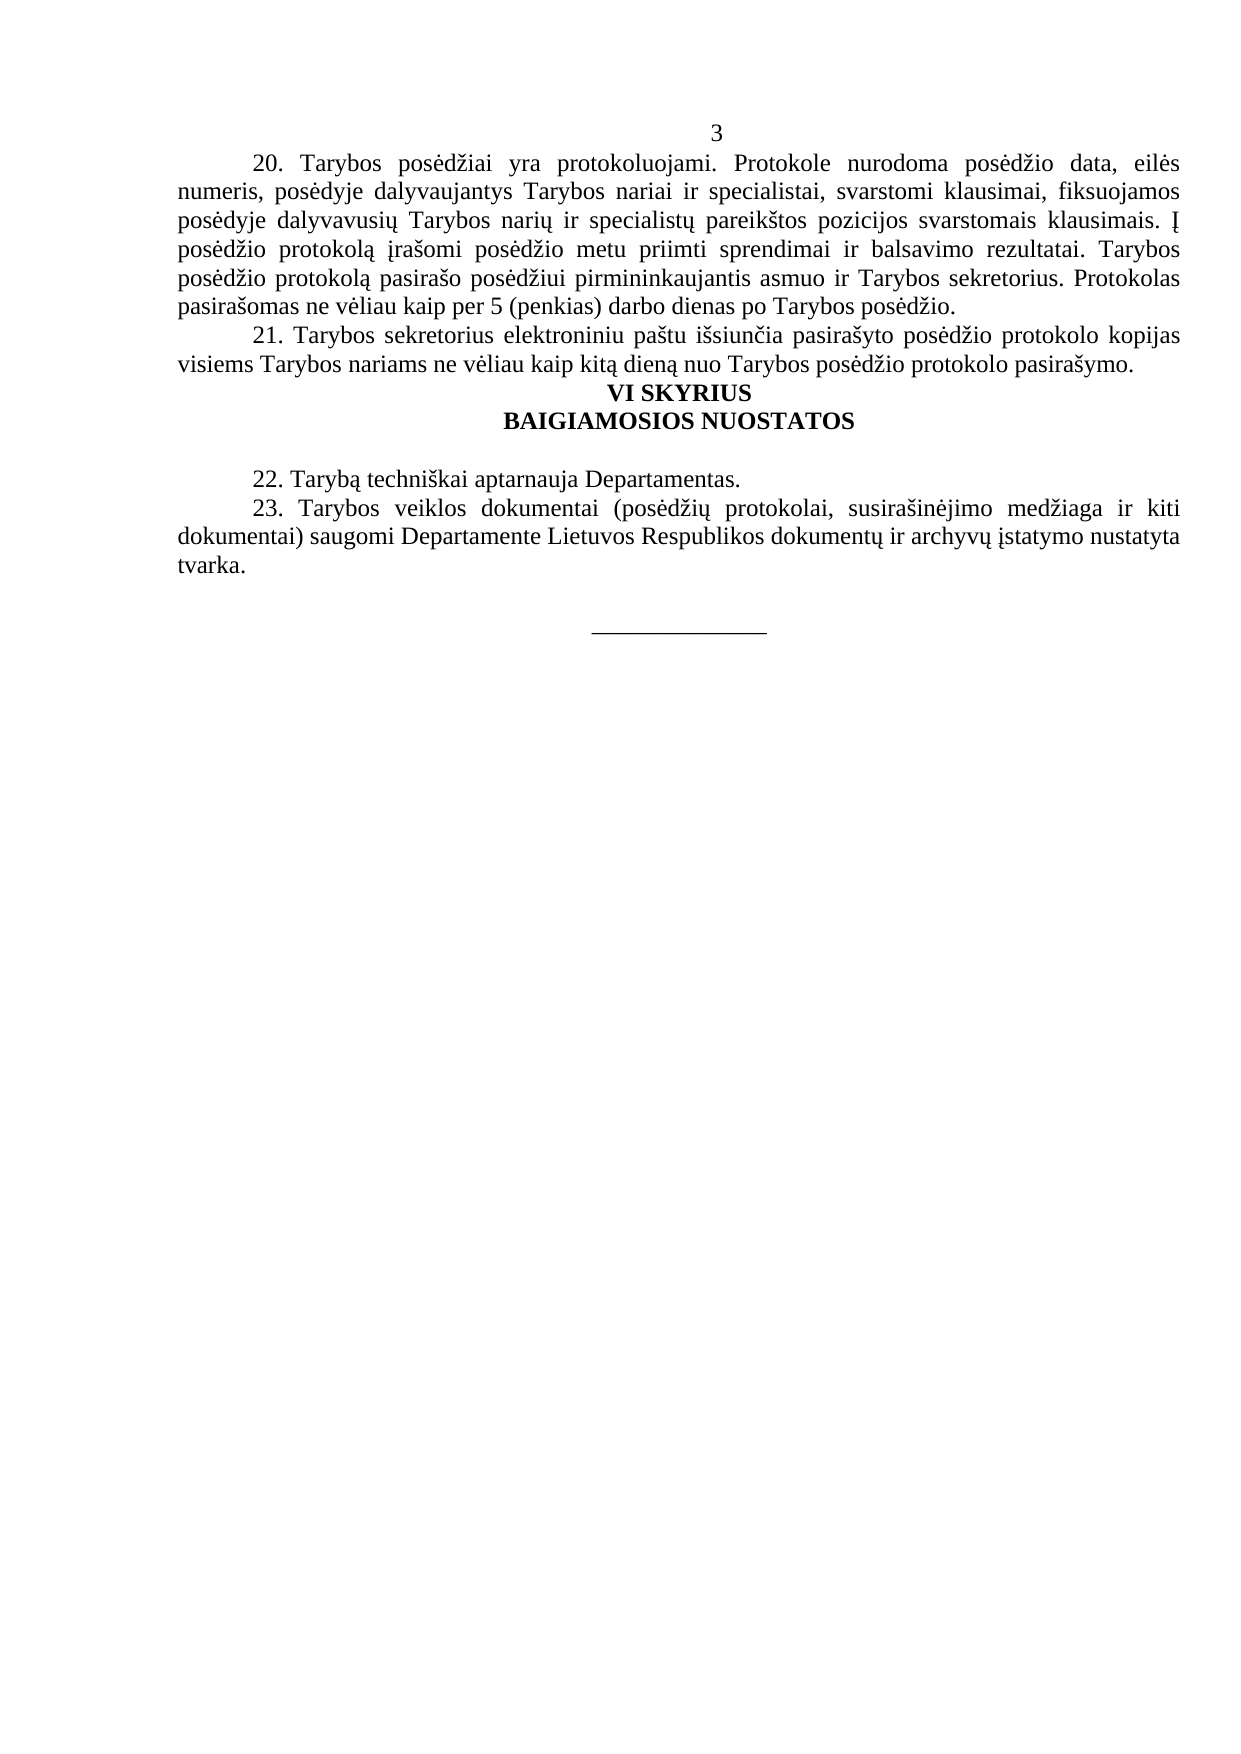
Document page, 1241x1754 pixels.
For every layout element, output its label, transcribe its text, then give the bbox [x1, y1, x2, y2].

text ______________ [177, 608, 1181, 636]
text 23. Tarybos veiklos dokumentai (posėdžių protokolai, susirašinėjimo medžiaga ir kiti dokumentai) saugomi Departamente Lietuvos Respublikos dokumentų ir archyvų įstatymo nustatyta tvarka. [177, 493, 1181, 579]
text 22. Tarybą techniškai aptarnauja Departamentas. [177, 464, 1181, 493]
text VI SKYRIUS [177, 378, 1181, 406]
text 20. Tarybos posėdžiai yra protokoluojami. Protokole nurodoma posėdžio data, eilės numeris, posėdyje dalyvaujantys Tarybos nariai ir specialistai, svarstomi klausimai, fiksuojamos posėdyje dalyvavusių Tarybos narių ir specialistų pareikštos pozicijos svarstomais klausimais. Į posėdžio protokolą įrašomi posėdžio metu priimti sprendimai ir balsavimo rezultatai. Tarybos posėdžio protokolą pasirašo posėdžiui pirmininkaujantis asmuo ir Tarybos sekretorius. Protokolas pasirašomas ne vėliau kaip per 5 (penkias) darbo dienas po Tarybos posėdžio. [177, 148, 1181, 320]
text 21. Tarybos sekretorius elektroniniu paštu išsiunčia pasirašyto posėdžio protokolo kopijas visiems Tarybos nariams ne vėliau kaip kitą dieną nuo Tarybos posėdžio protokolo pasirašymo. [177, 320, 1181, 378]
text BAIGIAMOSIOS NUOSTATOS [177, 406, 1181, 435]
